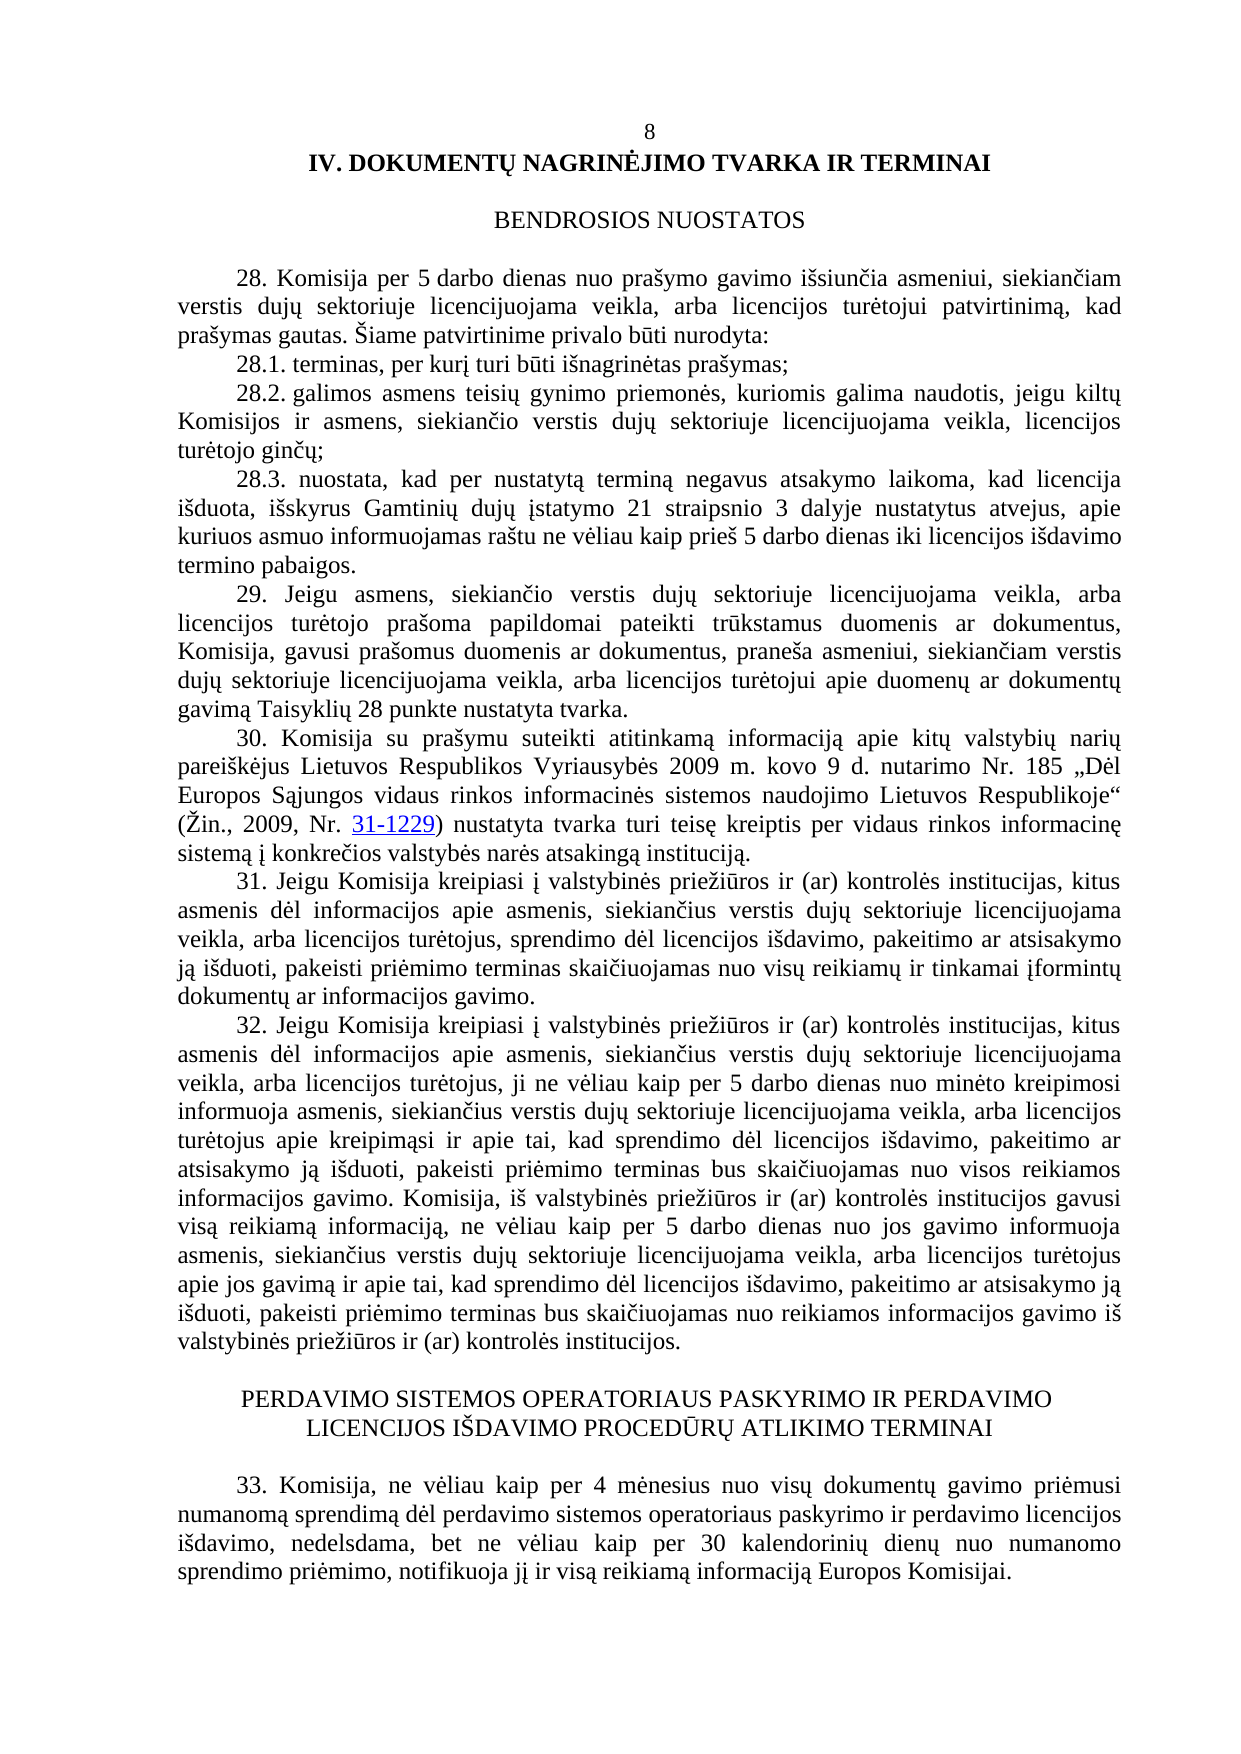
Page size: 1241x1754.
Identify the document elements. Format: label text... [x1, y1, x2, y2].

text 29. Jeigu asmens, siekiančio verstis dujų sektoriuje licencijuojama veikla, arba licencijos turėtojo prašoma papildomai pateikti trūkstamus duomenis ar dokumentus, Komisija, gavusi prašomus duomenis ar dokumentus, praneša asmeniui, siekiančiam verstis dujų sektoriuje licencijuojama veikla, arba licencijos turėtojui apie duomenų ar dokumentų gavimą Taisyklių 28 punkte nustatyta tvarka. [177, 579, 1122, 723]
text 28.2. galimos asmens teisių gynimo priemonės, kuriomis galima naudotis, jeigu kiltų Komisijos ir asmens, siekiančio verstis dujų sektoriuje licencijuojama veikla, licencijos turėtojo ginčų; [177, 378, 1122, 464]
text 31. Jeigu Komisija kreipiasi į valstybinės priežiūros ir (ar) kontrolės institucijas, kitus asmenis dėl informacijos apie asmenis, siekiančius verstis dujų sektoriuje licencijuojama veikla, arba licencijos turėtojus, sprendimo dėl licencijos išdavimo, pakeitimo ar atsisakymo ją išduoti, pakeisti priėmimo terminas skaičiuojamas nuo visų reikiamų ir tinkamai įformintų dokumentų ar informacijos gavimo. [177, 866, 1122, 1010]
text 28.1. terminas, per kurį turi būti išnagrinėtas prašymas; [177, 349, 1122, 378]
text 33. Komisija, ne vėliau kaip per 4 mėnesius nuo visų dokumentų gavimo priėmusi numanomą sprendimą dėl perdavimo sistemos operatoriaus paskyrimo ir perdavimo licencijos išdavimo, nedelsdama, bet ne vėliau kaip per 30 kalendorinių dienų nuo numanomo sprendimo priėmimo, notifikuoja jį ir visą reikiamą informaciją Europos Komisijai. [177, 1470, 1122, 1585]
text 28.3. nuostata, kad per nustatytą terminą negavus atsakymo laikoma, kad licencija išduota, išskyrus Gamtinių dujų įstatymo 21 straipsnio 3 dalyje nustatytus atvejus, apie kuriuos asmuo informuojamas raštu ne vėliau kaip prieš 5 darbo dienas iki licencijos išdavimo termino pabaigos. [177, 464, 1122, 579]
text 30. Komisija su prašymu suteikti atitinkamą informaciją apie kitų valstybių narių pareiškėjus Lietuvos Respublikos Vyriausybės 2009 m. kovo 9 d. nutarimo Nr. 185 „Dėl Europos Sąjungos vidaus rinkos informacinės sistemos naudojimo Lietuvos Respublikoje“ (Žin., 2009, Nr. 31-1229) nustatyta tvarka turi teisę kreiptis per vidaus rinkos informacinę sistemą į konkrečios valstybės narės atsakingą instituciją. [177, 723, 1122, 866]
text Bendrosios nuostatos [177, 205, 1122, 234]
text Perdavimo sistemos operatoriaus PAskyrimo ir PERDAVIMO licencijos išdavimo procedūrų atlikimo terminai [177, 1384, 1122, 1441]
text 28. Komisija per 5 darbo dienas nuo prašymo gavimo išsiunčia asmeniui, siekiančiam verstis dujų sektoriuje licencijuojama veikla, arba licencijos turėtojui patvirtinimą, kad prašymas gautas. Šiame patvirtinime privalo būti nurodyta: [177, 263, 1122, 349]
text 32. Jeigu Komisija kreipiasi į valstybinės priežiūros ir (ar) kontrolės institucijas, kitus asmenis dėl informacijos apie asmenis, siekiančius verstis dujų sektoriuje licencijuojama veikla, arba licencijos turėtojus, ji ne vėliau kaip per 5 darbo dienas nuo minėto kreipimosi informuoja asmenis, siekiančius verstis dujų sektoriuje licencijuojama veikla, arba licencijos turėtojus apie kreipimąsi ir apie tai, kad sprendimo dėl licencijos išdavimo, pakeitimo ar atsisakymo ją išduoti, pakeisti priėmimo terminas bus skaičiuojamas nuo visos reikiamos informacijos gavimo. Komisija, iš valstybinės priežiūros ir (ar) kontrolės institucijos gavusi visą reikiamą informaciją, ne vėliau kaip per 5 darbo dienas nuo jos gavimo informuoja asmenis, siekiančius verstis dujų sektoriuje licencijuojama veikla, arba licencijos turėtojus apie jos gavimą ir apie tai, kad sprendimo dėl licencijos išdavimo, pakeitimo ar atsisakymo ją išduoti, pakeisti priėmimo terminas bus skaičiuojamas nuo reikiamos informacijos gavimo iš valstybinės priežiūros ir (ar) kontrolės institucijos. [177, 1010, 1122, 1355]
text IV. DOKUMENTŲ NAGRINĖJIMO TVARKA IR TERMINAI [177, 148, 1122, 176]
